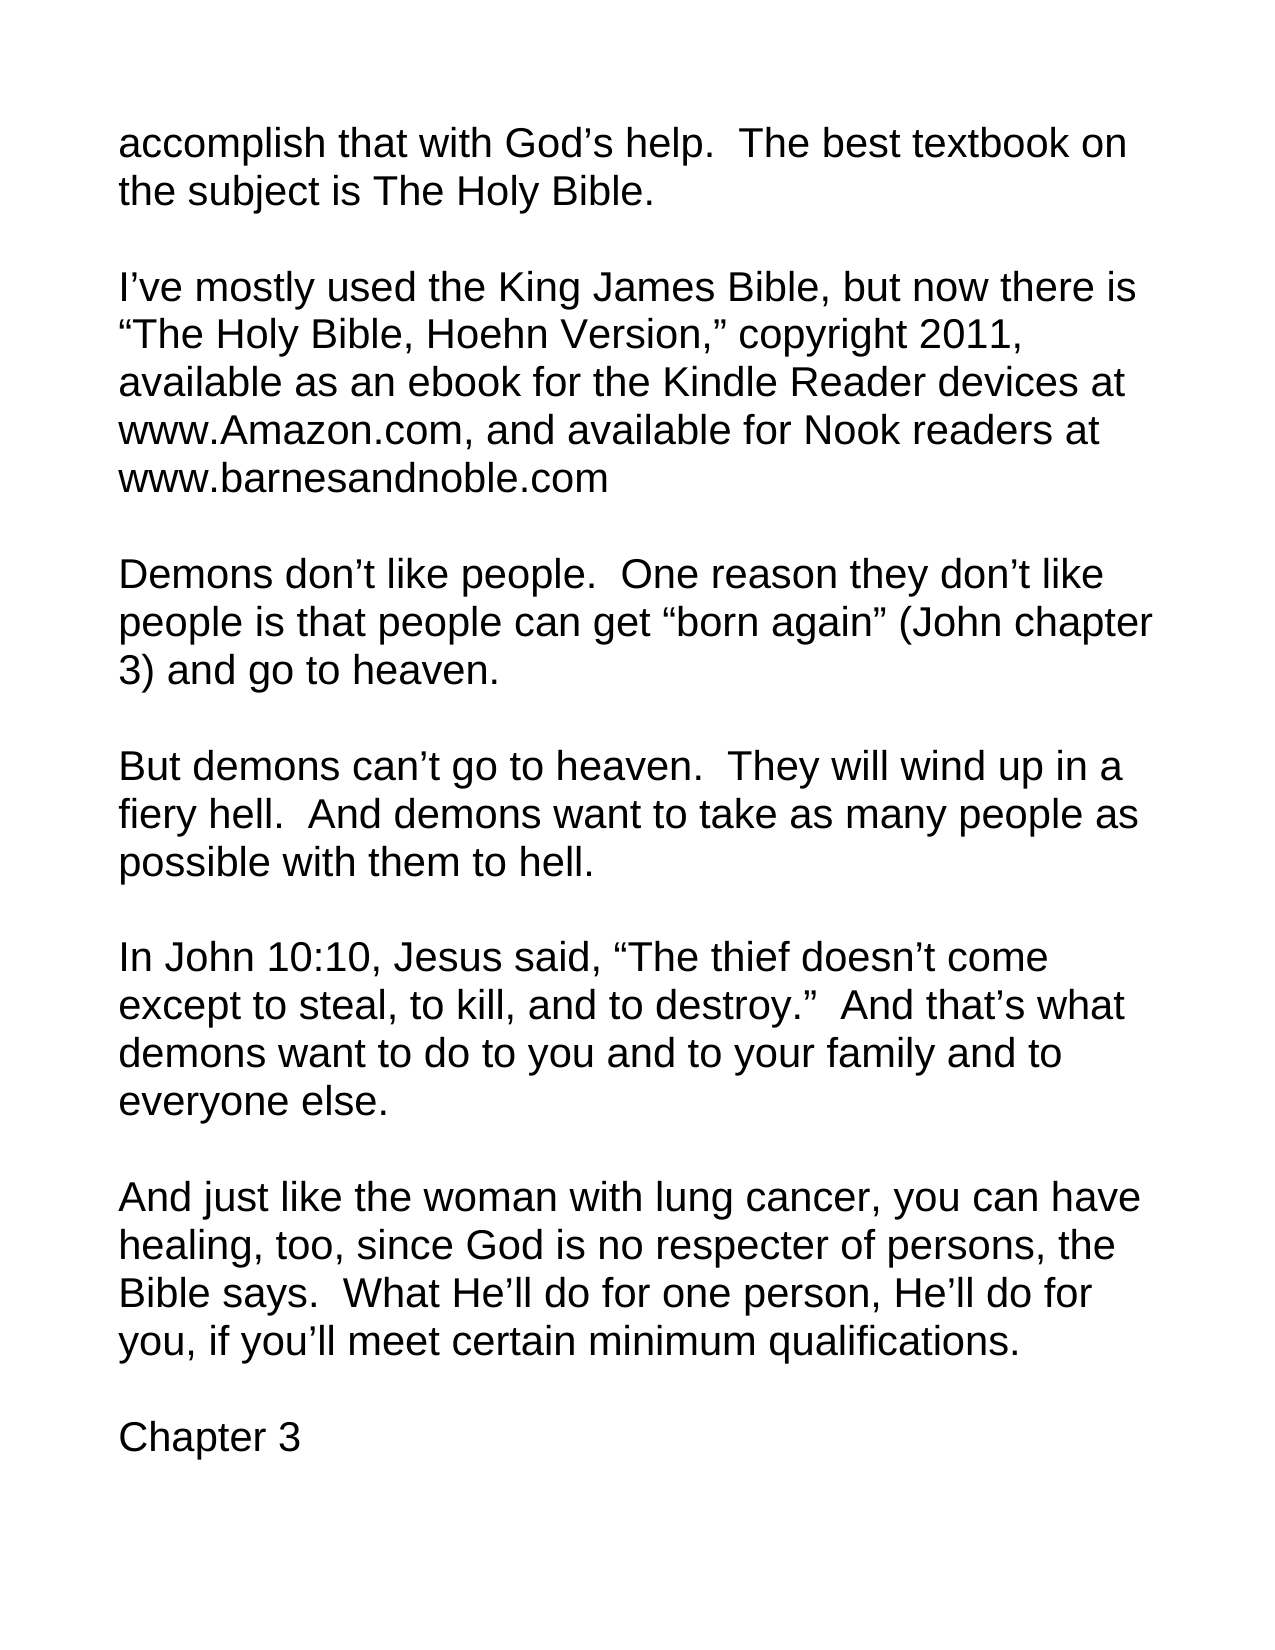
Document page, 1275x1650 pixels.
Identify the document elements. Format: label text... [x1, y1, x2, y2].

text In John 10:10, Jesus said, “The thief doesn’t come except to steal, to kill, and to destroy.” And that’s what demons want to do to you and to your family and to everyone else. [118, 933, 1157, 1124]
text I’ve mostly used the King James Bible, but now there is “The Holy Bible, Hoehn Version,” copyright 2011, available as an ebook for the Kindle Reader devices at www.Amazon.com, and available for Nook readers at www.barnesandnoble.com [118, 262, 1157, 501]
text accomplish that with God’s help. The best textbook on the subject is The Holy Bible. [118, 118, 1157, 214]
text And just like the woman with lung cancer, you can have healing, too, since God is no respecter of persons, the Bible says. What He’ll do for one person, He’ll do for you, if you’ll meet certain minimum qualifications. [118, 1172, 1157, 1364]
text Chapter 3 [118, 1412, 1157, 1460]
text But demons can’t go to heaven. They will wind up in a fiery hell. And demons want to take as many people as possible with them to hell. [118, 741, 1157, 885]
text Demons don’t like people. One reason they don’t like people is that people can get “born again” (John chapter 3) and go to heaven. [118, 549, 1157, 693]
